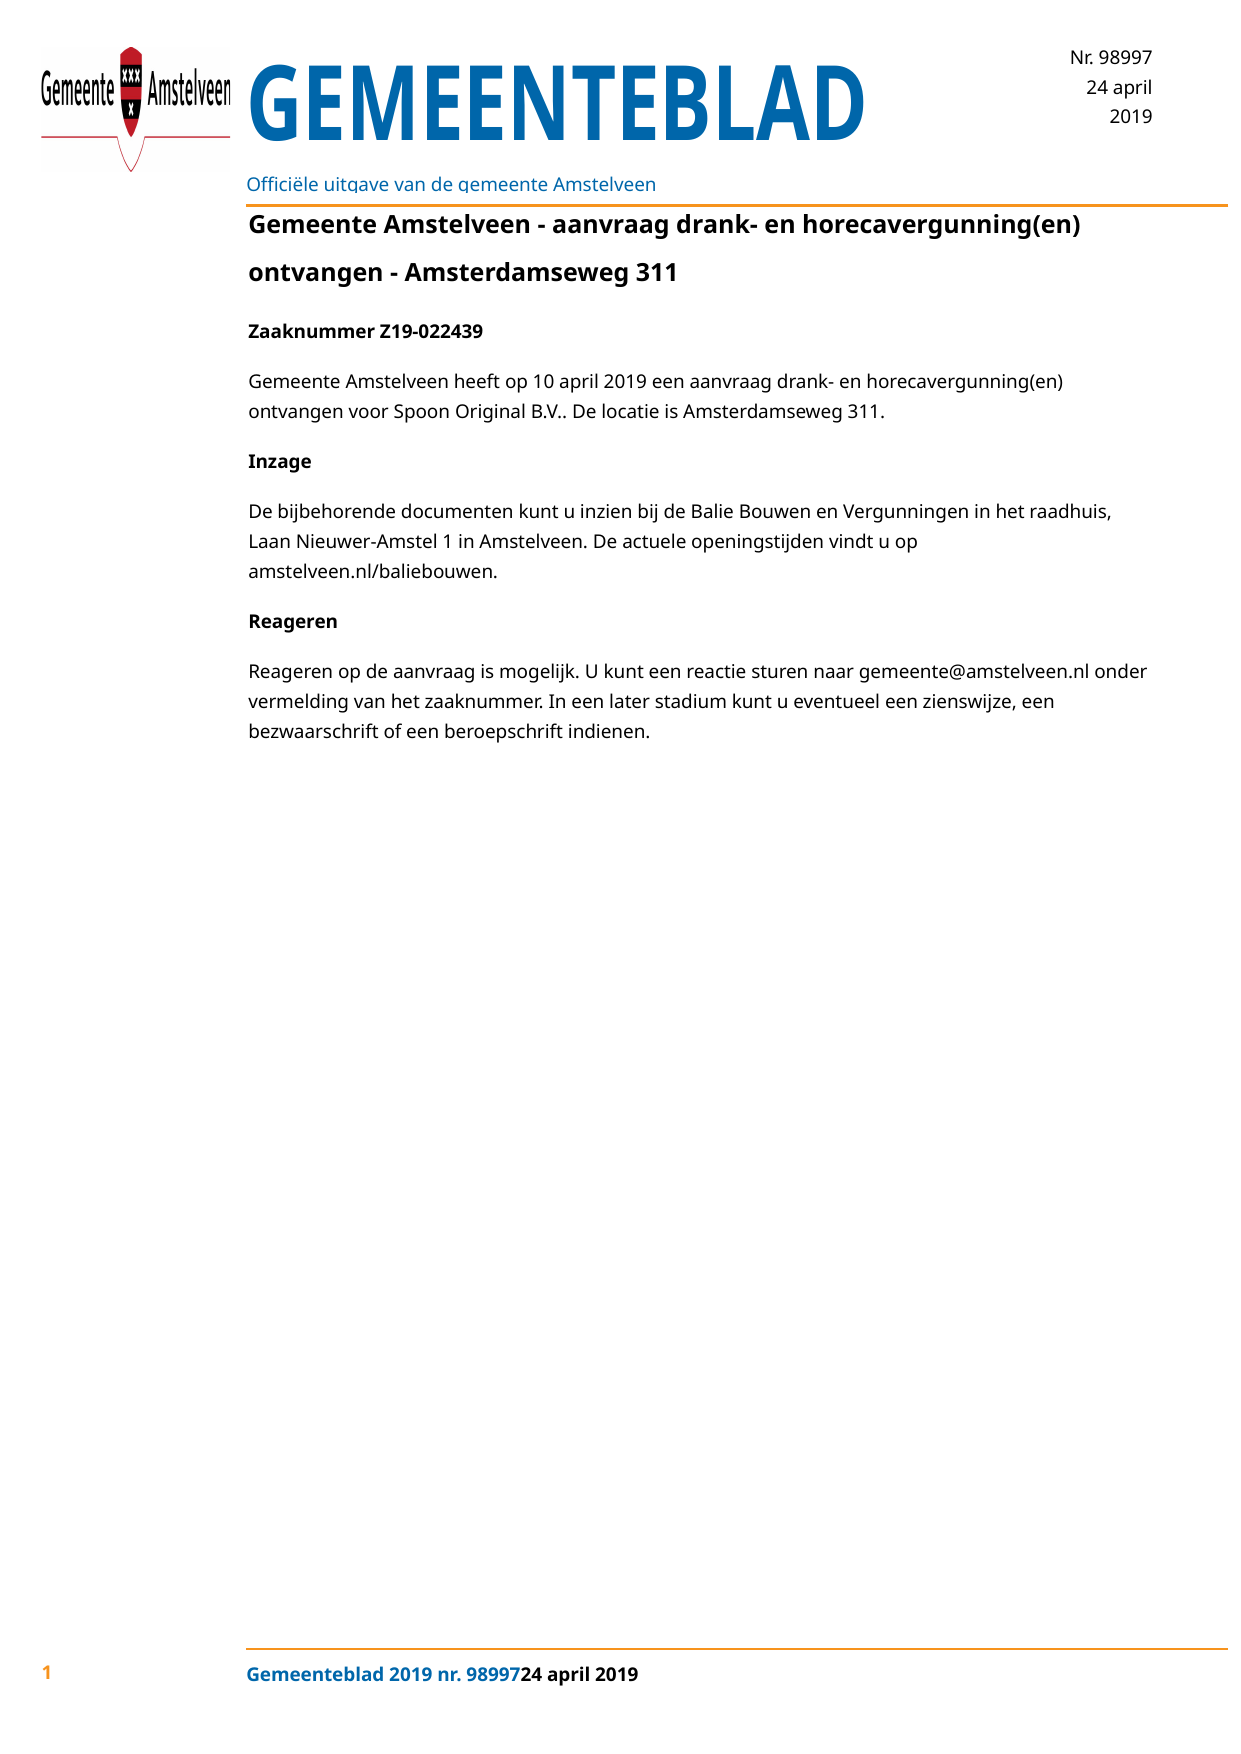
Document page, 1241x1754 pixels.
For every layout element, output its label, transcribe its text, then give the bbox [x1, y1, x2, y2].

text Gemeente Amstelveen heeft op 10 april 2019 een aanvraag drank- en horecavergunning(en) ontvangen voor Spoon Original B.V.. De locatie is Amsterdamseweg 311. [248, 368, 1152, 424]
text Reageren [248, 608, 1152, 634]
text Inzage [248, 448, 1152, 474]
picture [41, 47, 231, 172]
text De bijbehorende documenten kunt u inzien bij de Balie Bouwen en Vergunningen in het raadhuis, Laan Nieuwer-Amstel 1 in Amstelveen. De actuele openingstijden vindt u op amstelveen.nl/baliebouwen. [248, 499, 1152, 584]
text Zaaknummer Z19-022439 [248, 318, 1152, 344]
text Reageren op de aanvraag is mogelijk. U kunt een reactie sturen naar gemeente@amstelveen.nl onder vermelding van het zaaknummer. In een later stadium kunt u eventueel een zienswijze, een bezwaarschrift of een beroepschrift indienen. [248, 659, 1152, 744]
text Gemeente Amstelveen - aanvraag drank- en horecavergunning(en) ontvangen - Amsterdamseweg 311 [248, 207, 1152, 288]
